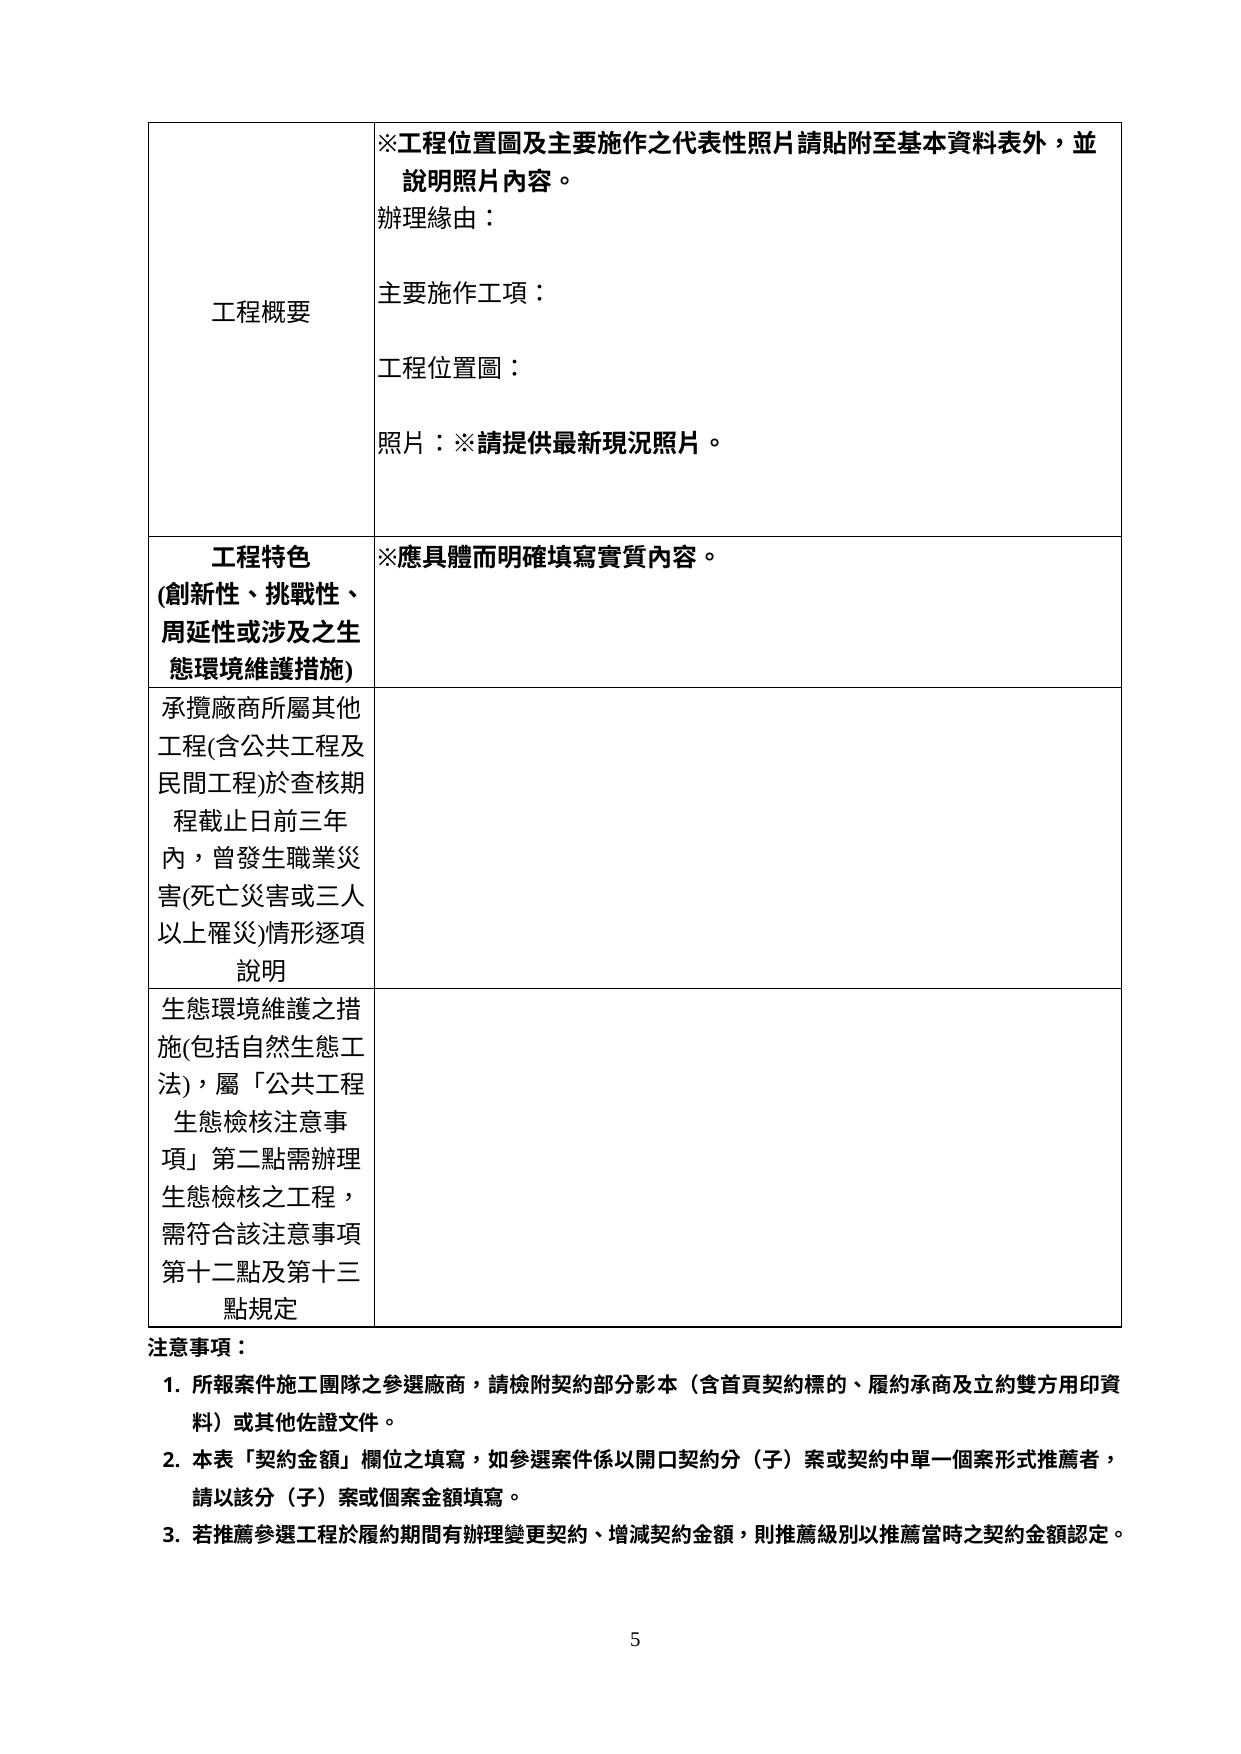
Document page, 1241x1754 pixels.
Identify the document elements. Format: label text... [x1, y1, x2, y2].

table_cell ※應具體而明確填寫實質內容。 [375, 537, 1121, 687]
table_cell 承攬廠商所屬其他工程(含公共工程及民間工程)於查核期程截止日前三年內，曾發生職業災害(死亡災害或三人以上罹災)情形逐項說明 [149, 688, 374, 988]
table_cell ※工程位置圖及主要施作之代表性照片請貼附至基本資料表外，並說明照片內容。 辦理緣由： 主要施作工項： 工程位置圖： 照片：※請提供最新現況照片。 [375, 123, 1121, 536]
table_cell 生態環境維護之措施(包括自然生態工法)，屬「公共工程生態檢核注意事項」第二點需辦理生態檢核之工程，需符合該注意事項第十二點及第十三點規定 [149, 989, 374, 1326]
list 本表「契約金額」欄位之填寫，如參選案件係以開口契約分（子）案或契約中單一個案形式推薦者，請以該分（子）案或個案金額填寫。 [162, 1440, 1122, 1515]
table_cell [375, 989, 1121, 1326]
list 若推薦參選工程於履約期間有辦理變更契約、增減契約金額，則推薦級別以推薦當時之契約金額認定。 [162, 1515, 1122, 1552]
table_cell [375, 688, 1121, 988]
text 注意事項： [148, 1328, 1122, 1365]
table_cell 工程特色 (創新性、挑戰性、周延性或涉及之生態環境維護措施) [149, 537, 374, 687]
table_cell 工程概要 [149, 123, 374, 536]
list 所報案件施工團隊之參選廠商，請檢附契約部分影本（含首頁契約標的、履約承商及立約雙方用印資料）或其他佐證文件。 [162, 1365, 1122, 1440]
